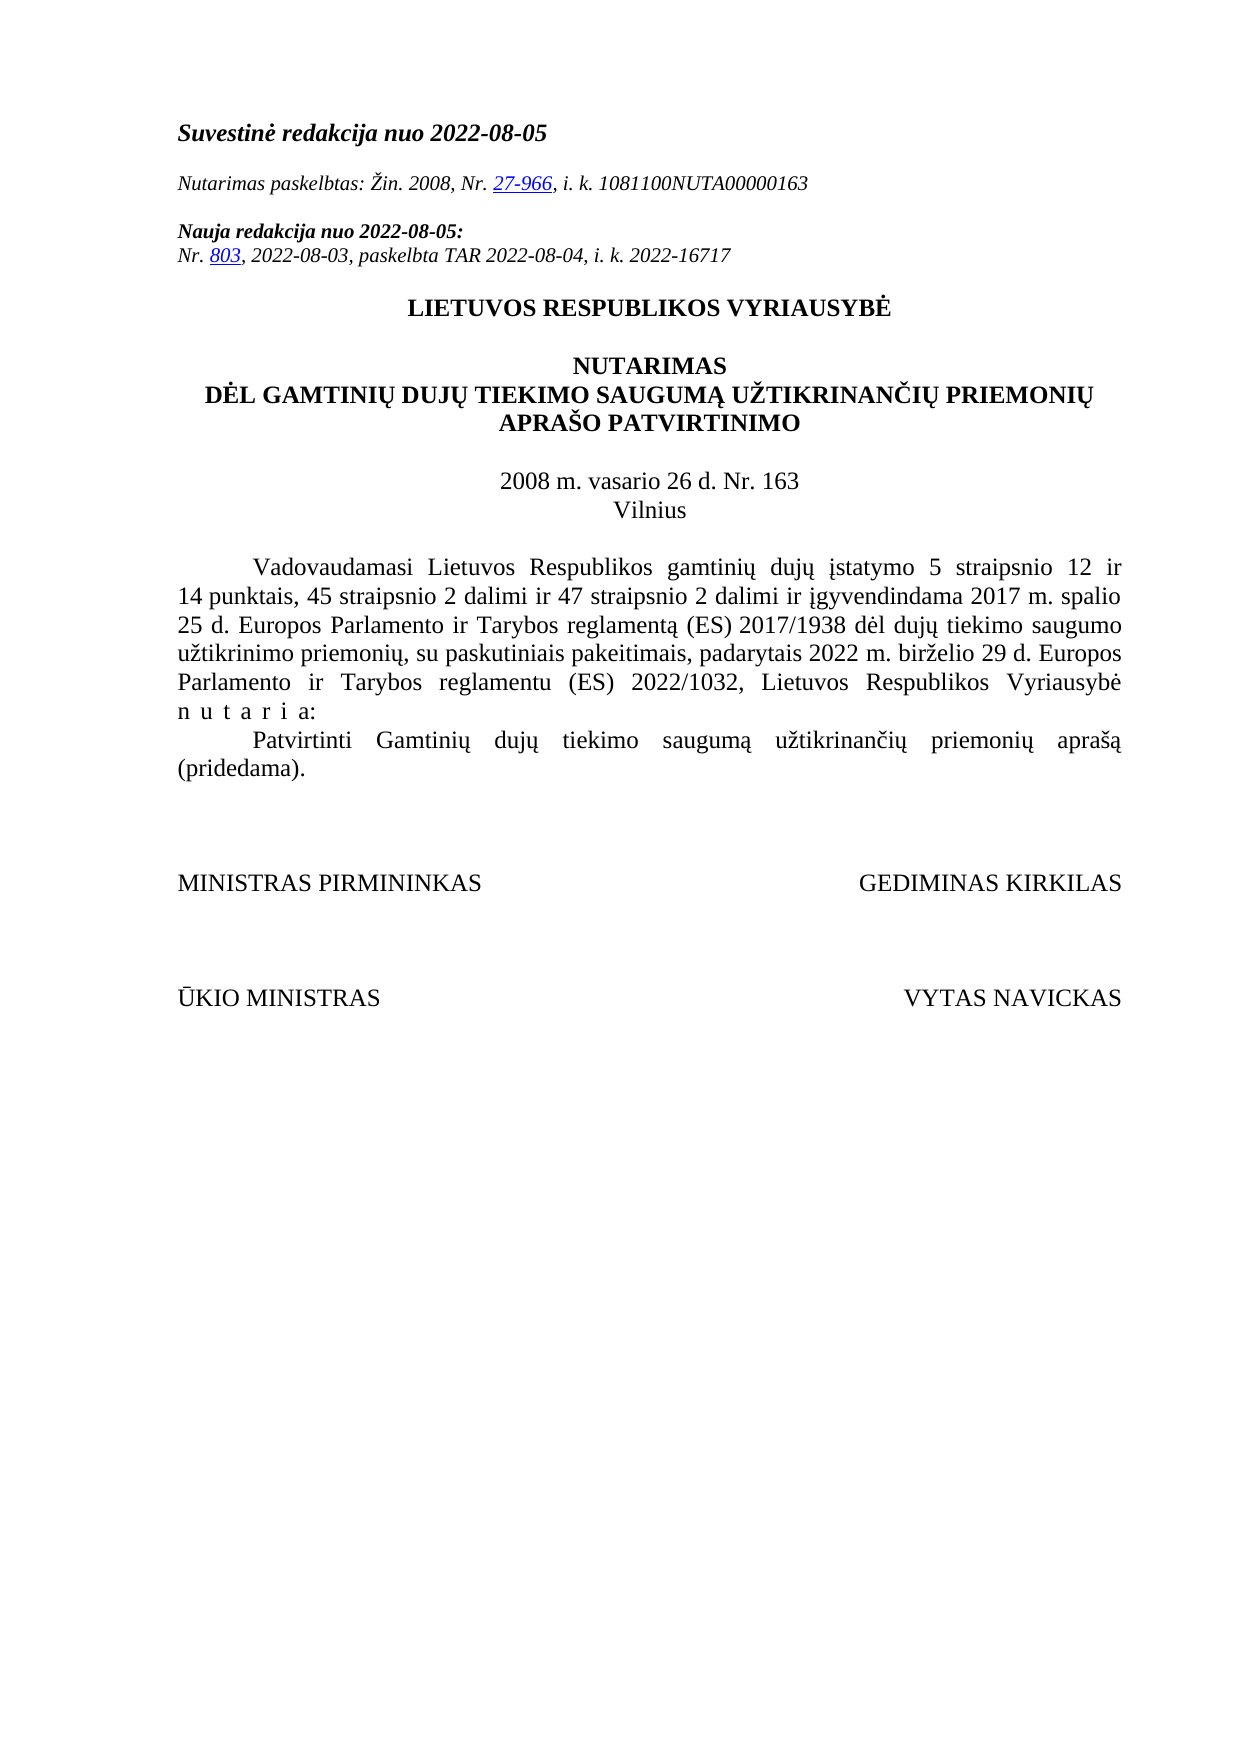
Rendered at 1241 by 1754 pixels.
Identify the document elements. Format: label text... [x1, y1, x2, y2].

text Vadovaudamasi Lietuvos Respublikos gamtinių dujų įstatymo 5 straipsnio 12 ir 14 punktais, 45 straipsnio 2 dalimi ir 47 straipsnio 2 dalimi ir įgyvendindama 2017 m. spalio 25 d. Europos Parlamento ir Tarybos reglamentą (ES) 2017/1938 dėl dujų tiekimo saugumo užtikrinimo priemonių, su paskutiniais pakeitimais, padarytais 2022 m. birželio 29 d. Europos Parlamento ir Tarybos reglamentu (ES) 2022/1032, Lietuvos Respublikos Vyriausybė nutaria: [177, 552, 1122, 725]
text 2008 m. vasario 26 d. Nr. 163 [177, 466, 1122, 495]
text Suvestinė redakcija nuo 2022-08-05 [177, 118, 1122, 147]
text LIETUVOS RESPUBLIKOS VYRIAUSYBĖ [177, 293, 1122, 322]
text Nr. 803, 2022-08-03, paskelbta TAR 2022-08-04, i. k. 2022-16717 [177, 243, 1122, 267]
text NUTARIMAS [177, 351, 1122, 380]
text dėl gamtinių dujų tiekimo SAUGUMĄ užtikrinANČIŲ priemonių APRAŠO PATVIRTINIMO [177, 380, 1122, 437]
text Nutarimas paskelbtas: Žin. 2008, Nr. 27-966, i. k. 1081100NUTA00000163 [177, 171, 1122, 195]
text Nauja redakcija nuo 2022-08-05: [177, 219, 1122, 243]
text MINISTRAS PIRMININKAS GEDIMINAS KIRKILAS [177, 868, 1122, 897]
text Vilnius [177, 495, 1122, 523]
text Patvirtinti Gamtinių dujų tiekimo saugumą užtikrinančių priemonių aprašą (pridedama). [177, 725, 1122, 782]
text ŪKIO MINISTRAS VYTAS NAVICKAS [177, 983, 1122, 1012]
